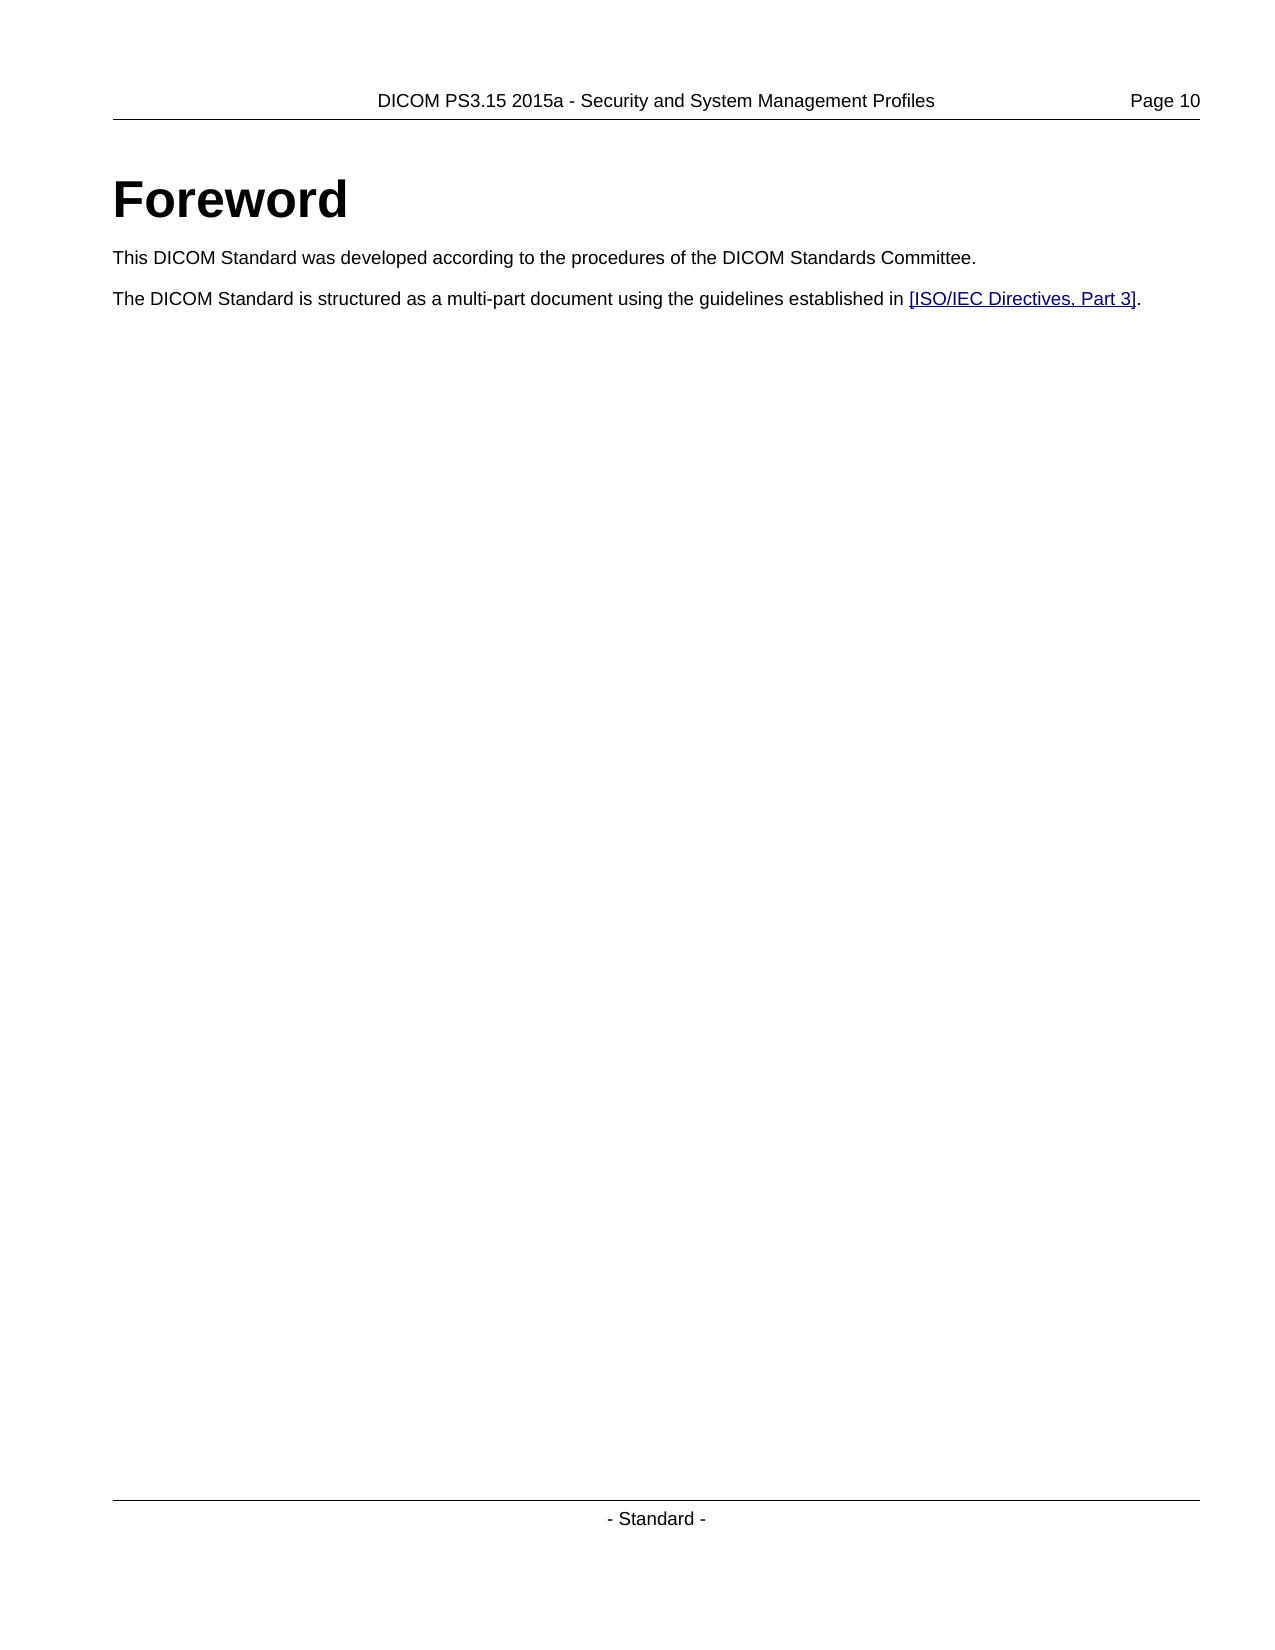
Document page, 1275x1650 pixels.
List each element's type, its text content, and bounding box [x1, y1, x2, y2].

text This DICOM Standard was developed according to the procedures of the DICOM Standards Committee. [112, 247, 1200, 269]
text The DICOM Standard is structured as a multi-part document using the guidelines established in [ISO/IEC Directives, Part 3]. [112, 287, 1200, 309]
text Foreword [112, 169, 1200, 228]
